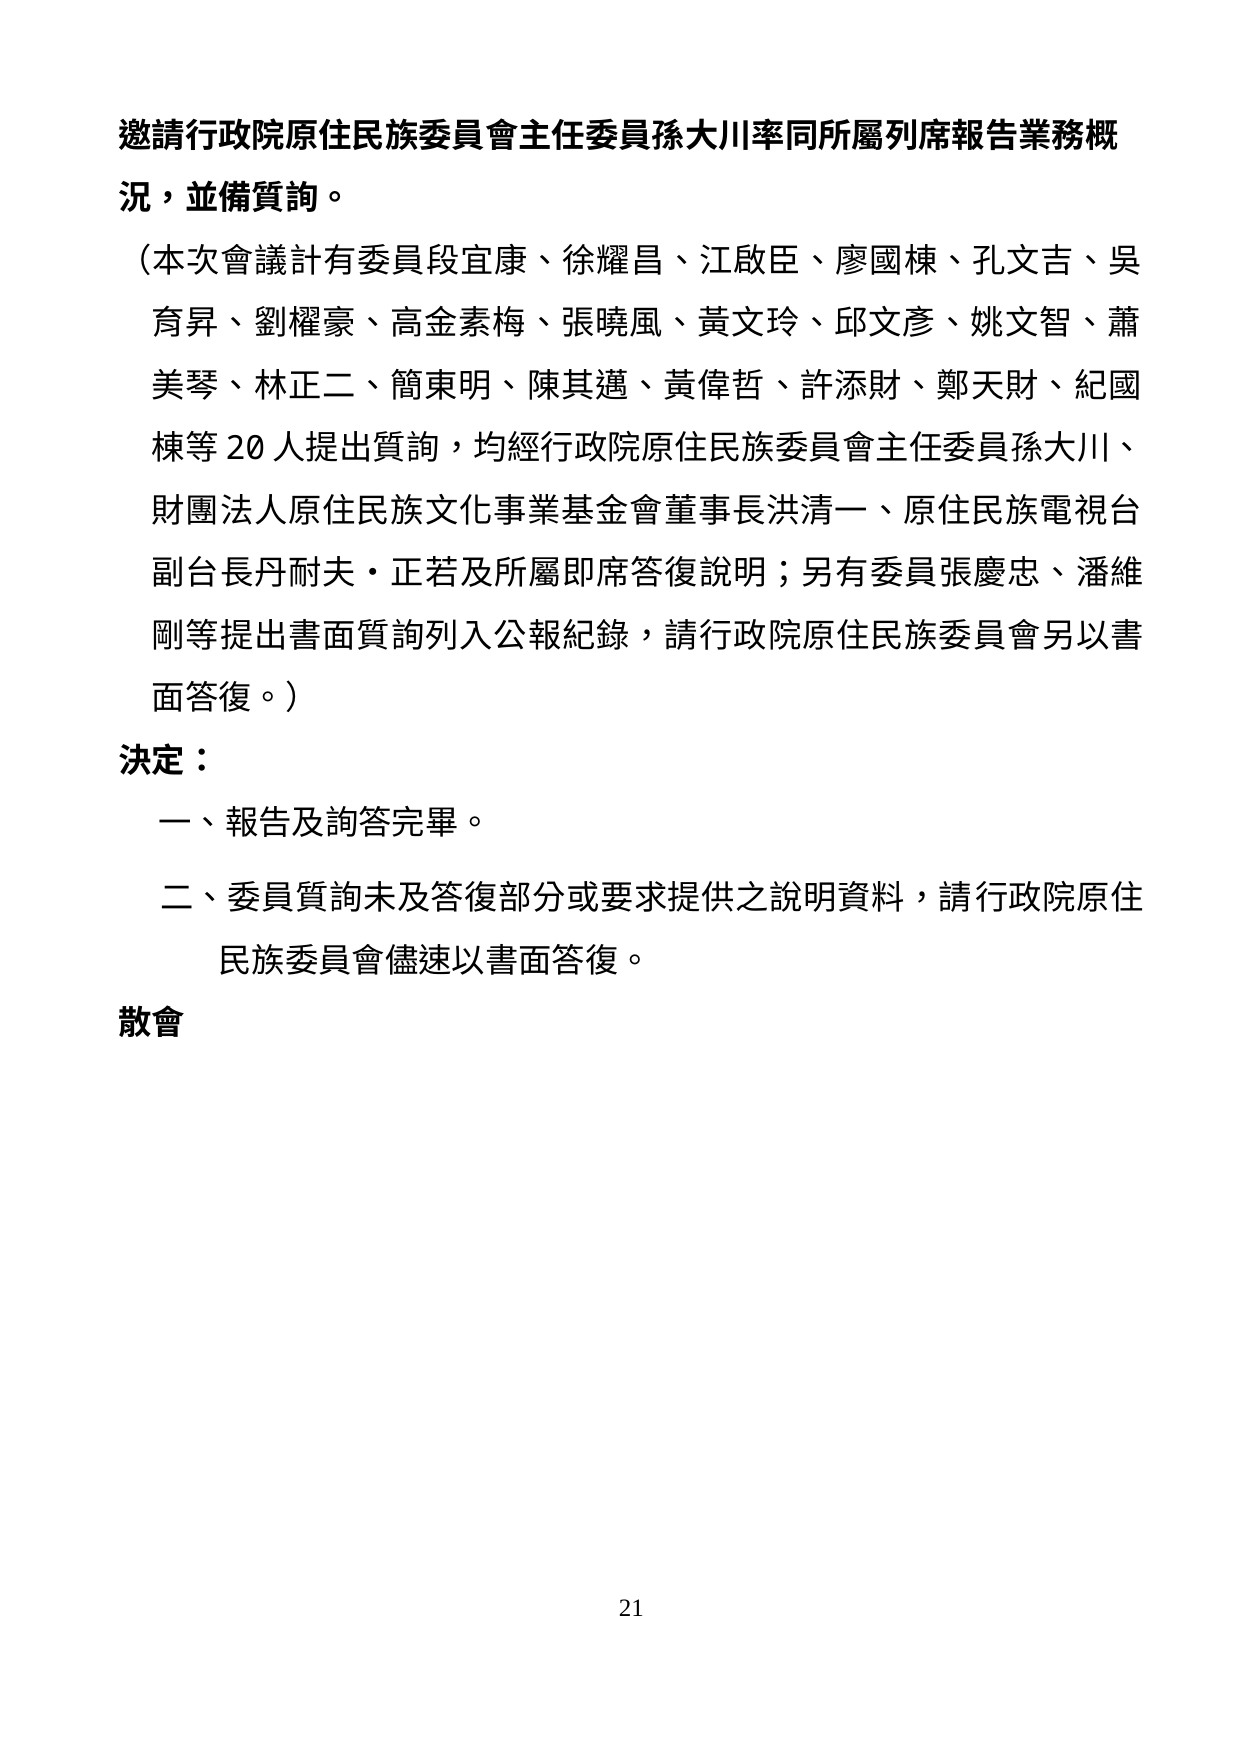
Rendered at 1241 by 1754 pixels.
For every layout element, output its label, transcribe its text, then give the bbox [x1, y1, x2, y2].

text （本次會議計有委員段宜康、徐耀昌、江啟臣、廖國棟、孔文吉、吳育昇、劉櫂豪、高金素梅、張曉風、黃文玲、邱文彥、姚文智、蕭美琴、林正二、簡東明、陳其邁、黃偉哲、許添財、鄭天財、紀國棟等20人提出質詢，均經行政院原住民族委員會主任委員孫大川、財團法人原住民族文化事業基金會董事長洪清一、原住民族電視台副台長丹耐夫•正若及所屬即席答復說明；另有委員張慶忠、潘維剛等提出書面質詢列入公報紀錄，請行政院原住民族委員會另以書面答復。） [118, 216, 1144, 716]
text 決定： [118, 716, 1144, 778]
text 散會 [118, 978, 1144, 1041]
text 二、委員質詢未及答復部分或要求提供之說明資料，請行政院原住民族委員會儘速以書面答復。 [118, 853, 1144, 978]
text 一、報告及詢答完畢。 [118, 778, 1144, 841]
text 邀請行政院原住民族委員會主任委員孫大川率同所屬列席報告業務概況，並備質詢。 [118, 91, 1144, 216]
